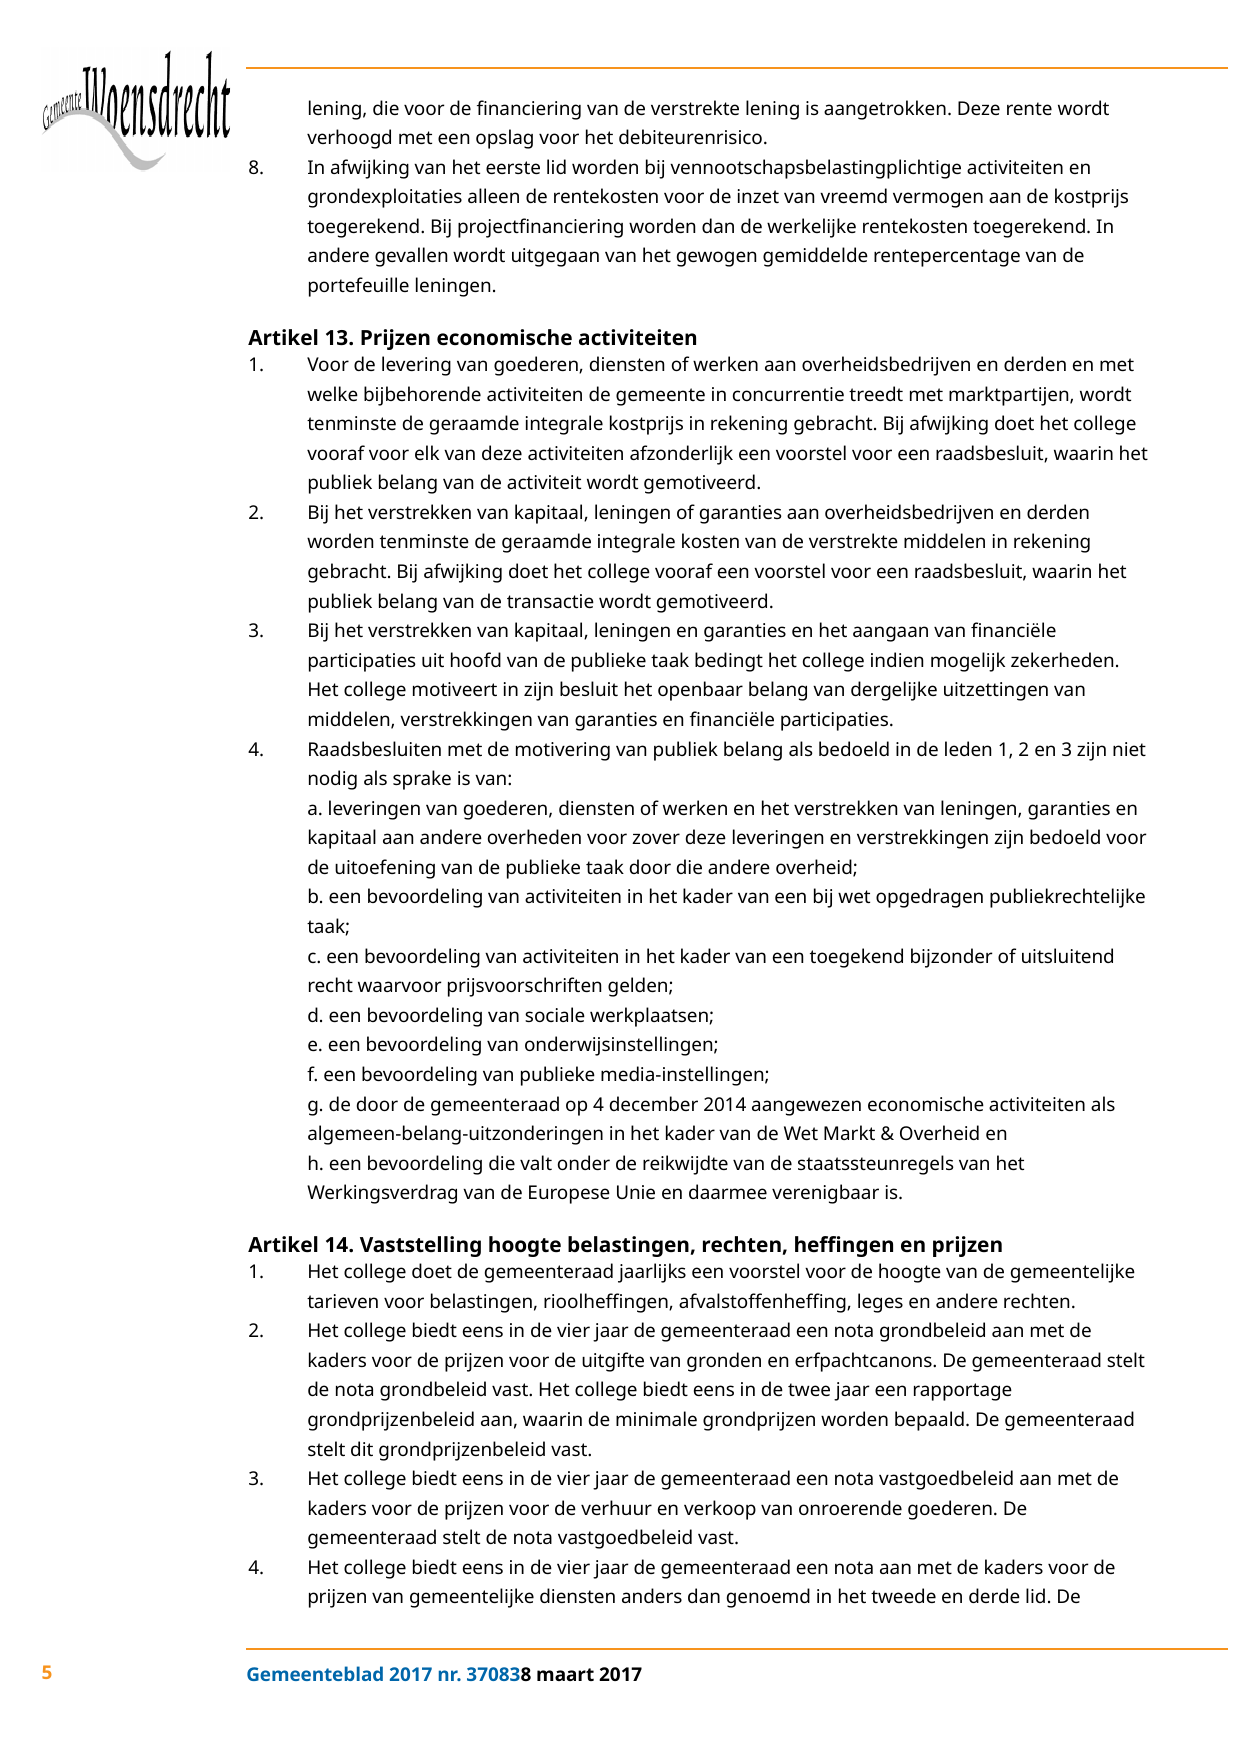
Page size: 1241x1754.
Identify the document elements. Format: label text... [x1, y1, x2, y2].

list Bij het verstrekken van kapitaal, leningen en garanties en het aangaan van financiële participaties uit hoofd van de publieke taak bedingt het college indien mogelijk zekerheden. Het college motiveert in zijn besluit het openbaar belang van dergelijke uitzettingen van middelen, verstrekkingen van garanties en financiële participaties. [248, 617, 1152, 732]
list Bij het verstrekken van kapitaal, leningen of garanties aan overheidsbedrijven en derden worden tenminste de geraamde integrale kosten van de verstrekte middelen in rekening gebracht. Bij afwijking doet het college vooraf een voorstel voor een raadsbesluit, waarin het publiek belang van de transactie wordt gemotiveerd. [248, 499, 1152, 613]
list c. een bevoordeling van activiteiten in het kader van een toegekend bijzonder of uitsluitend recht waarvoor prijsvoorschriften gelden; [248, 943, 1152, 998]
list Het college biedt eens in de vier jaar de gemeenteraad een nota vastgoedbeleid aan met de kaders voor de prijzen voor de verhuur en verkoop van onroerende goederen. De gemeenteraad stelt de nota vastgoedbeleid vast. [248, 1465, 1152, 1550]
text Artikel 13. Prijzen economische activiteiten [248, 323, 1152, 351]
list Het college biedt eens in de vier jaar de gemeenteraad een nota aan met de kaders voor de prijzen van gemeentelijke diensten anders dan genoemd in het tweede en derde lid. De [248, 1554, 1152, 1609]
list Raadsbesluiten met de motivering van publiek belang als bedoeld in de leden 1, 2 en 3 zijn niet nodig als sprake is van: [248, 736, 1152, 791]
list In afwijking van het eerste lid worden bij vennootschapsbelastingplichtige activiteiten en grondexploitaties alleen de rentekosten voor de inzet van vreemd vermogen aan de kostprijs toegerekend. Bij projectfinanciering worden dan de werkelijke rentekosten toegerekend. In andere gevallen wordt uitgegaan van het gewogen gemiddelde rentepercentage van de portefeuille leningen. [248, 154, 1152, 298]
picture [41, 47, 231, 172]
list Het college doet de gemeenteraad jaarlijks een voorstel voor de hoogte van de gemeentelijke tarieven voor belastingen, rioolheffingen, afvalstoffenheffing, leges en andere rechten. [248, 1258, 1152, 1314]
list a. leveringen van goederen, diensten of werken en het verstrekken van leningen, garanties en kapitaal aan andere overheden voor zover deze leveringen en verstrekkingen zijn bedoeld voor de uitoefening van de publieke taak door die andere overheid; [248, 795, 1152, 880]
list d. een bevoordeling van sociale werkplaatsen; [248, 1002, 1152, 1028]
list e. een bevoordeling van onderwijsinstellingen; [248, 1032, 1152, 1057]
list Voor de levering van goederen, diensten of werken aan overheidsbedrijven en derden en met welke bijbehorende activiteiten de gemeente in concurrentie treedt met marktpartijen, wordt tenminste de geraamde integrale kostprijs in rekening gebracht. Bij afwijking doet het college vooraf voor elk van deze activiteiten afzonderlijk een voorstel voor een raadsbesluit, waarin het publiek belang van de activiteit wordt gemotiveerd. [248, 351, 1152, 495]
list h. een bevoordeling die valt onder de reikwijdte van de staatssteunregels van het Werkingsverdrag van de Europese Unie en daarmee verenigbaar is. [248, 1150, 1152, 1205]
list f. een bevoordeling van publieke media-instellingen; [248, 1061, 1152, 1087]
list Het college biedt eens in de vier jaar de gemeenteraad een nota grondbeleid aan met de kaders voor de prijzen voor de uitgifte van gronden en erfpachtcanons. De gemeenteraad stelt de nota grondbeleid vast. Het college biedt eens in de twee jaar een rapportage grondprijzenbeleid aan, waarin de minimale grondprijzen worden bepaald. De gemeenteraad stelt dit grondprijzenbeleid vast. [248, 1317, 1152, 1462]
list lening, die voor de financiering van de verstrekte lening is aangetrokken. Deze rente wordt verhoogd met een opslag voor het debiteurenrisico. [248, 95, 1152, 150]
list b. een bevoordeling van activiteiten in het kader van een bij wet opgedragen publiekrechtelijke taak; [248, 884, 1152, 939]
text Artikel 14. Vaststelling hoogte belastingen, rechten, heffingen en prijzen [248, 1230, 1152, 1258]
list g. de door de gemeenteraad op 4 december 2014 aangewezen economische activiteiten als algemeen-belang-uitzonderingen in het kader van de Wet Markt & Overheid en [248, 1091, 1152, 1146]
